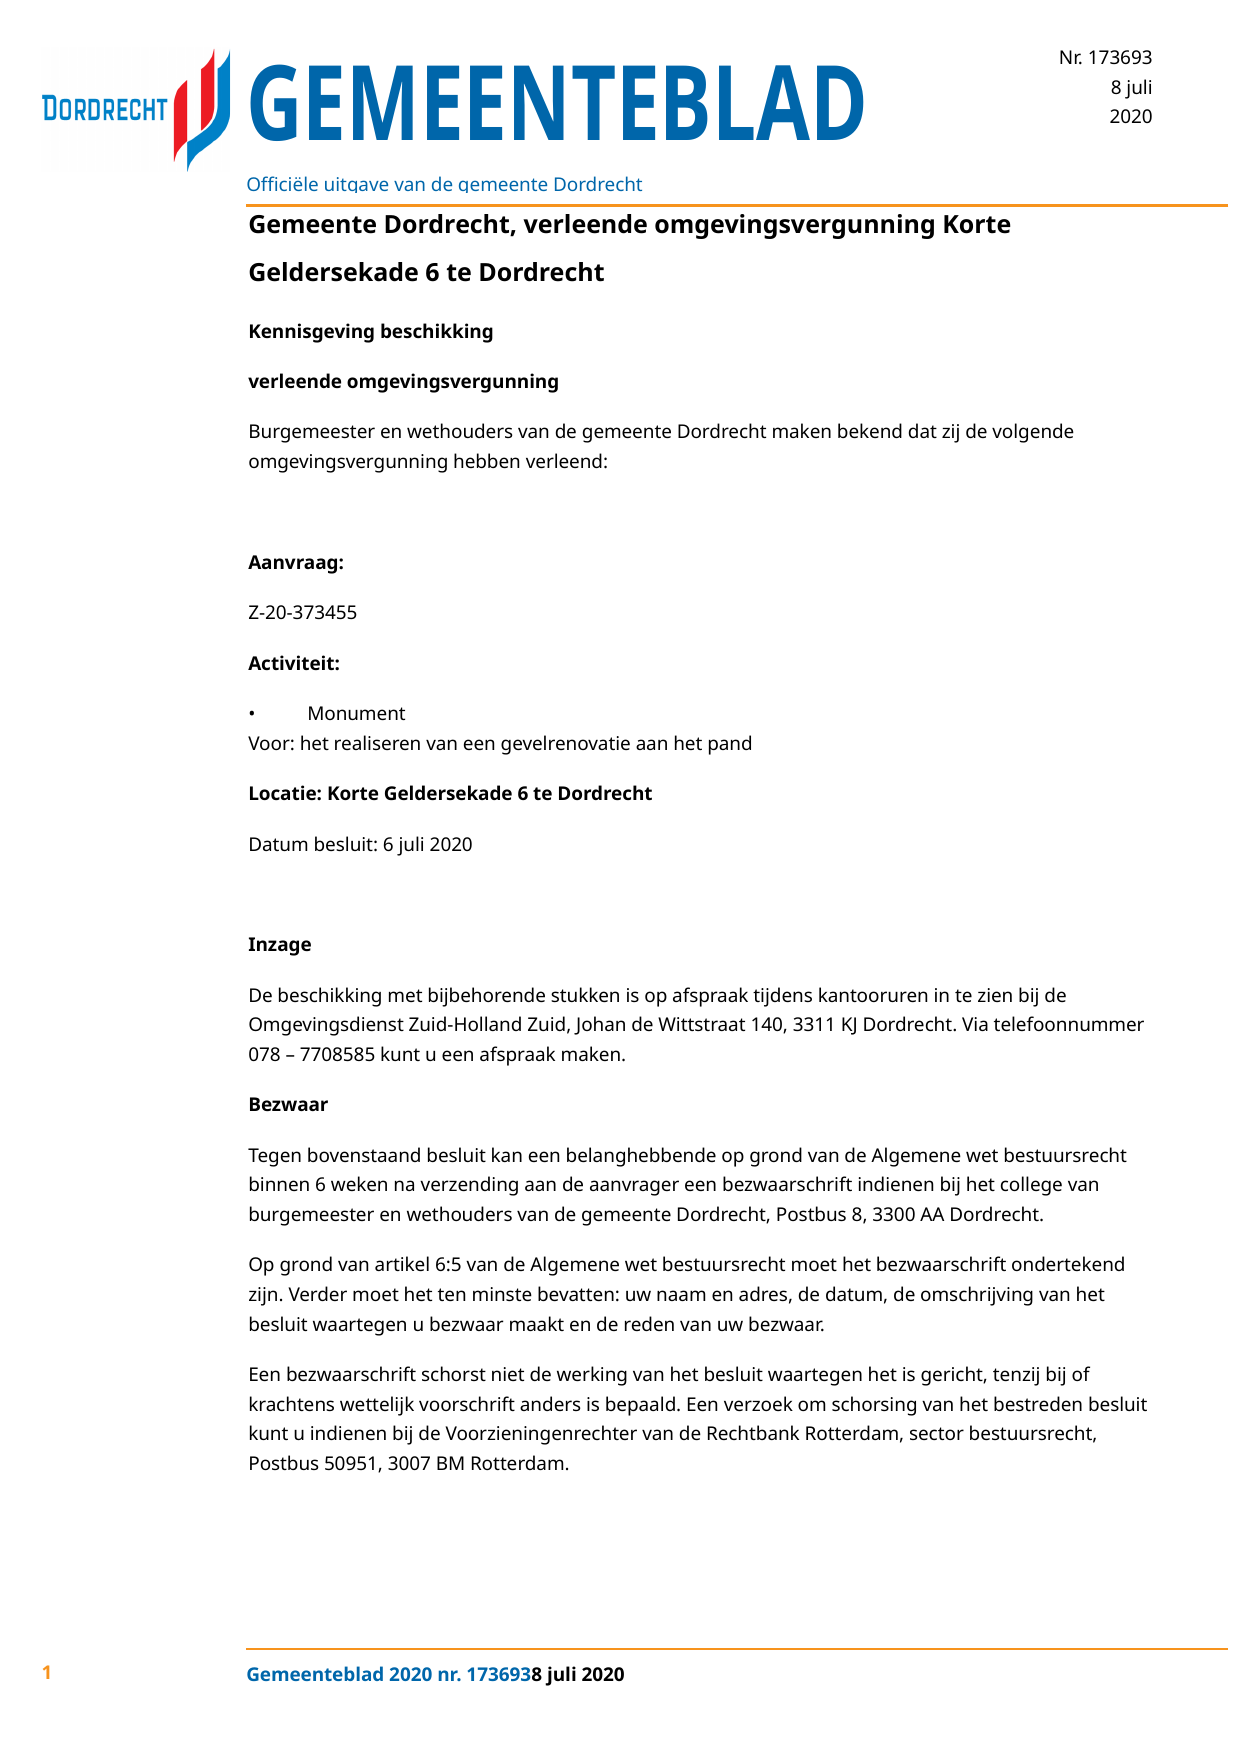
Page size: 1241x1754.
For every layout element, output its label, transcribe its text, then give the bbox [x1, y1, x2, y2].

picture [41, 47, 231, 172]
text Aanvraag: [248, 549, 1152, 575]
text Kennisgeving beschikking [248, 318, 1152, 344]
list Monument [248, 700, 1152, 726]
text Op grond van artikel 6:5 van de Algemene wet bestuursrecht moet het bezwaarschrift ondertekend zijn. Verder moet het ten minste bevatten: uw naam en adres, de datum, de omschrijving van het besluit waartegen u bezwaar maakt en de reden van uw bezwaar. [248, 1252, 1152, 1337]
text Z-20-373455 [248, 599, 1152, 625]
text Bezwaar [248, 1092, 1152, 1117]
text verleende omgevingsvergunning [248, 368, 1152, 394]
text Locatie: Korte Geldersekade 6 te Dordrecht [248, 780, 1152, 806]
text Voor: het realiseren van een gevelrenovatie aan het pand [248, 730, 1152, 756]
text De beschikking met bijbehorende stukken is op afspraak tijdens kantooruren in te zien bij de Omgevingsdienst Zuid-Holland Zuid, Johan de Wittstraat 140, 3311 KJ Dordrecht. Via telefoonnummer 078 – 7708585 kunt u een afspraak maken. [248, 982, 1152, 1067]
text Datum besluit: 6 juli 2020 [248, 831, 1152, 857]
text Inzage [248, 932, 1152, 957]
text Activiteit: [248, 650, 1152, 676]
text Een bezwaarschrift schorst niet de werking van het besluit waartegen het is gericht, tenzij bij of krachtens wettelijk voorschrift anders is bepaald. Een verzoek om schorsing van het bestreden besluit kunt u indienen bij de Voorzieningenrechter van de Rechtbank Rotterdam, sector bestuursrecht, Postbus 50951, 3007 BM Rotterdam. [248, 1361, 1152, 1476]
text Tegen bovenstaand besluit kan een belanghebbende op grond van de Algemene wet bestuursrecht binnen 6 weken na verzending aan de aanvrager een bezwaarschrift indienen bij het college van burgemeester en wethouders van de gemeente Dordrecht, Postbus 8, 3300 AA Dordrecht. [248, 1142, 1152, 1227]
text Gemeente Dordrecht, verleende omgevingsvergunning Korte Geldersekade 6 te Dordrecht [248, 207, 1152, 288]
text Burgemeester en wethouders van de gemeente Dordrecht maken bekend dat zij de volgende omgevingsvergunning hebben verleend: [248, 419, 1152, 474]
